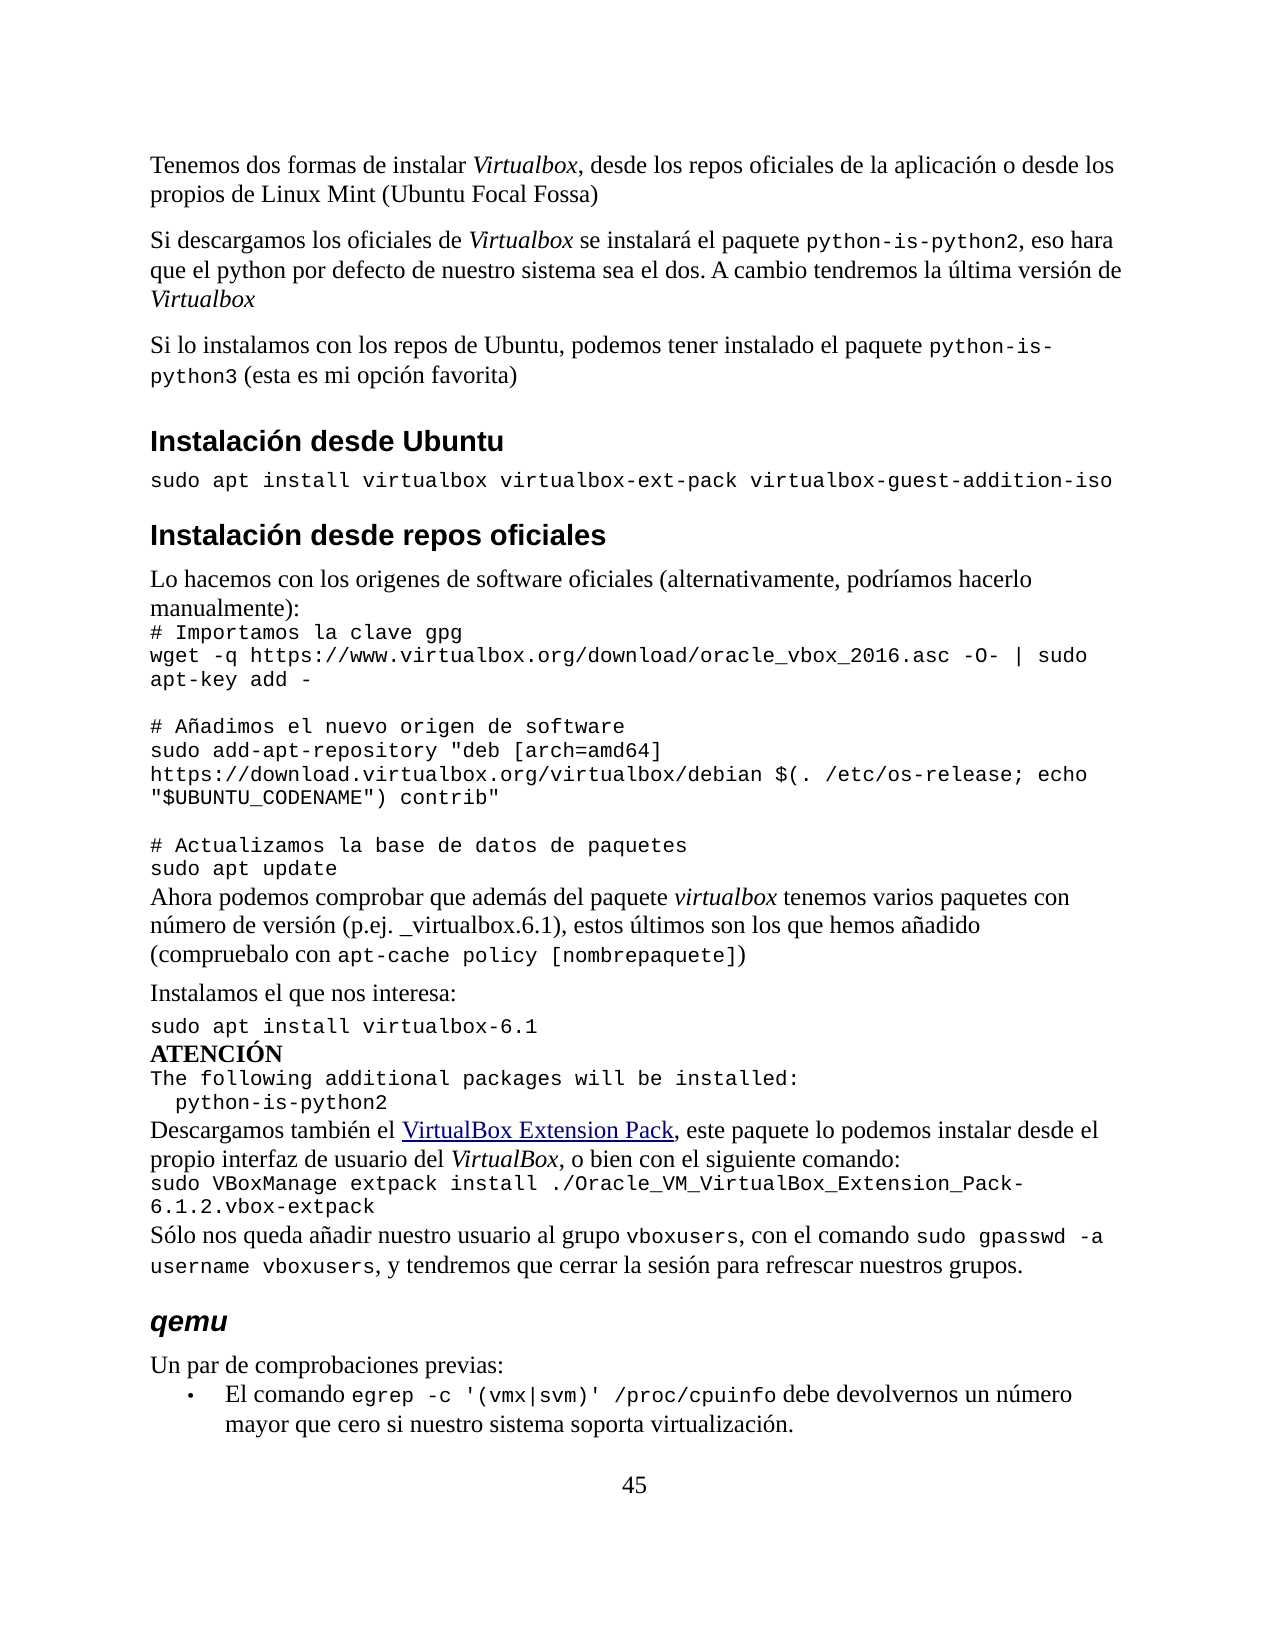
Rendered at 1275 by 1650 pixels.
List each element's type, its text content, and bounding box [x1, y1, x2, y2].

text The following additional packages will be installed: [150, 1068, 1125, 1092]
subtitle qemu [150, 1304, 1125, 1338]
text # Añadimos el nuevo origen de software [150, 716, 1125, 740]
subtitle Instalación desde repos oficiales [150, 518, 1125, 552]
text Si lo instalamos con los repos de Ubuntu, podemos tener instalado el paquete python-is-python3 (esta es mi opción favorita) [150, 330, 1125, 389]
subtitle Instalación desde Ubuntu [150, 423, 1125, 457]
text sudo VBoxManage extpack install ./Oracle_VM_VirtualBox_Extension_Pack-6.1.2.vbox-extpack [150, 1173, 1125, 1220]
text Instalamos el que nos interesa: [150, 978, 1125, 1007]
text Un par de comprobaciones previas: [150, 1350, 1125, 1379]
text wget -q https://www.virtualbox.org/download/oracle_vbox_2016.asc -O- | sudo apt-key add - [150, 645, 1125, 693]
text Si descargamos los oficiales de Virtualbox se instalará el paquete python-is-python2, eso hara que el python por defecto de nuestro sistema sea el dos. A cambio tendremos la última versión de Virtualbox [150, 225, 1125, 312]
text Lo hacemos con los origenes de software oficiales (alternativamente, podríamos hacerlo manualmente): [150, 564, 1125, 622]
text sudo apt update [150, 858, 1125, 882]
text Ahora podemos comprobar que además del paquete virtualbox tenemos varios paquetes con número de versión (p.ej. _virtualbox.6.1), estos últimos son los que hemos añadido (compruebalo con apt-cache policy [nombrepaquete]) [150, 882, 1125, 969]
text # Importamos la clave gpg [150, 622, 1125, 645]
text sudo add-apt-repository "deb [arch=amd64] https://download.virtualbox.org/virtualbox/debian $(. /etc/os-release; echo "$UBUNTU_CODENAME") contrib" [150, 740, 1125, 811]
list El comando egrep -c '(vmx|svm)' /proc/cpuinfo debe devolvernos un número mayor que cero si nuestro sistema soporta virtualización. [187, 1379, 1125, 1437]
text sudo apt install virtualbox virtualbox-ext-pack virtualbox-guest-addition-iso [150, 469, 1125, 493]
text sudo apt install virtualbox-6.1 [150, 1016, 1125, 1039]
text Sólo nos queda añadir nuestro usuario al grupo vboxusers, con el comando sudo gpasswd -a username vboxusers, y tendremos que cerrar la sesión para refrescar nuestros grupos. [150, 1220, 1125, 1279]
text Tenemos dos formas de instalar Virtualbox, desde los repos oficiales de la aplicación o desde los propios de Linux Mint (Ubuntu Focal Fossa) [150, 150, 1125, 207]
text ATENCIÓN [150, 1039, 1125, 1068]
text python-is-python2 [150, 1092, 1125, 1115]
text Descargamos también el VirtualBox Extension Pack, este paquete lo podemos instalar desde el propio interfaz de usuario del VirtualBox, o bien con el siguiente comando: [150, 1115, 1125, 1173]
text # Actualizamos la base de datos de paquetes [150, 834, 1125, 858]
